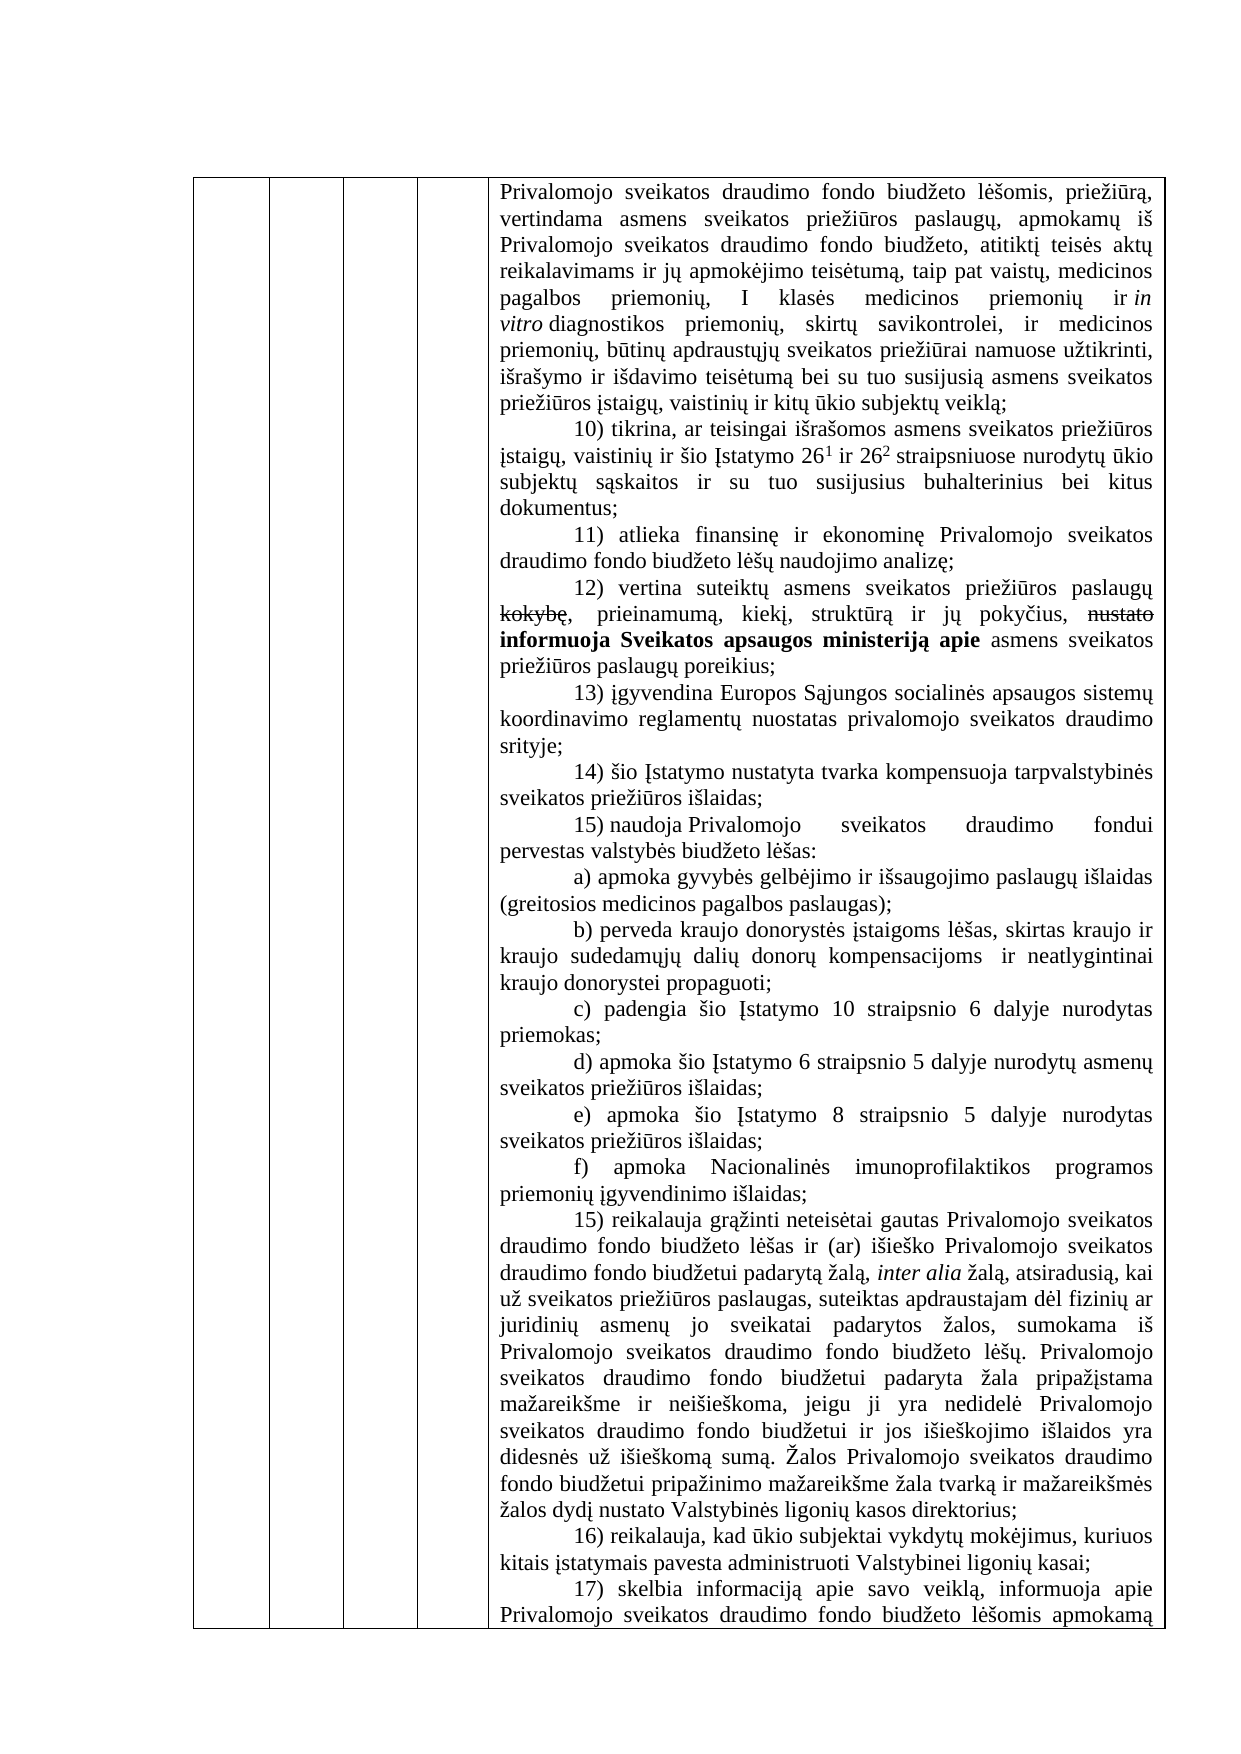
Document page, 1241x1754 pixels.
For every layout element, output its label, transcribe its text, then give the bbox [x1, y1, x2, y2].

table_cell [270, 178, 343, 1628]
table_cell [194, 178, 269, 1628]
table_cell [418, 178, 488, 1628]
table_cell [344, 178, 417, 1628]
table_cell Privalomojo sveikatos draudimo fondo biudžeto lėšomis, priežiūrą, vertindama asmens sveikatos priežiūros paslaugų, apmokamų iš Privalomojo sveikatos draudimo fondo biudžeto, atitiktį teisės aktų reikalavimams ir jų apmokėjimo teisėtumą, taip pat vaistų, medicinos pagalbos priemonių, I klasės medicinos priemonių ir in vitro diagnostikos priemonių, skirtų savikontrolei, ir medicinos priemonių, būtinų apdraustųjų sveikatos priežiūrai namuose užtikrinti, išrašymo ir išdavimo teisėtumą bei su tuo susijusią asmens sveikatos priežiūros įstaigų, vaistinių ir kitų ūkio subjektų veiklą; 10) tikrina, ar teisingai išrašomos asmens sveikatos priežiūros įstaigų, vaistinių ir šio Įstatymo 261 ir 262 straipsniuose nurodytų ūkio subjektų sąskaitos ir su tuo susijusius buhalterinius bei kitus dokumentus; 11) atlieka finansinę ir ekonominę Privalomojo sveikatos draudimo fondo biudžeto lėšų naudojimo analizę; 12) vertina suteiktų asmens sveikatos priežiūros paslaugų kokybę, prieinamumą, kiekį, struktūrą ir jų pokyčius, nustato informuoja Sveikatos apsaugos ministeriją apie asmens sveikatos priežiūros paslaugų poreikius; 13) įgyvendina Europos Sąjungos socialinės apsaugos sistemų koordinavimo reglamentų nuostatas privalomojo sveikatos draudimo srityje; 14) šio Įstatymo nustatyta tvarka kompensuoja tarpvalstybinės sveikatos priežiūros išlaidas; 15) naudoja Privalomojo sveikatos draudimo fondui pervestas valstybės biudžeto lėšas: a) apmoka gyvybės gelbėjimo ir išsaugojimo paslaugų išlaidas (greitosios medicinos pagalbos paslaugas); b) perveda kraujo donorystės įstaigoms lėšas, skirtas kraujo ir kraujo sudedamųjų dalių donorų kompensacijoms ir neatlygintinai kraujo donorystei propaguoti; c) padengia šio Įstatymo 10 straipsnio 6 dalyje nurodytas priemokas; d) apmoka šio Įstatymo 6 straipsnio 5 dalyje nurodytų asmenų sveikatos priežiūros išlaidas; e) apmoka šio Įstatymo 8 straipsnio 5 dalyje nurodytas sveikatos priežiūros išlaidas; f) apmoka Nacionalinės imunoprofilaktikos programos priemonių įgyvendinimo išlaidas; 15) reikalauja grąžinti neteisėtai gautas Privalomojo sveikatos draudimo fondo biudžeto lėšas ir (ar) išieško Privalomojo sveikatos draudimo fondo biudžetui padarytą žalą, inter alia žalą, atsiradusią, kai už sveikatos priežiūros paslaugas, suteiktas apdraustajam dėl fizinių ar juridinių asmenų jo sveikatai padarytos žalos, sumokama iš Privalomojo sveikatos draudimo fondo biudžeto lėšų. Privalomojo sveikatos draudimo fondo biudžetui padaryta žala pripažįstama mažareikšme ir neišieškoma, jeigu ji yra nedidelė Privalomojo sveikatos draudimo fondo biudžetui ir jos išieškojimo išlaidos yra didesnės už išieškomą sumą. Žalos Privalomojo sveikatos draudimo fondo biudžetui pripažinimo mažareikšme žala tvarką ir mažareikšmės žalos dydį nustato Valstybinės ligonių kasos direktorius; 16) reikalauja, kad ūkio subjektai vykdytų mokėjimus, kuriuos kitais įstatymais pavesta administruoti Valstybinei ligonių kasai; 17) skelbia informaciją apie savo veiklą, informuoja apie Privalomojo sveikatos draudimo fondo biudžeto lėšomis apmokamą [489, 178, 1164, 1628]
